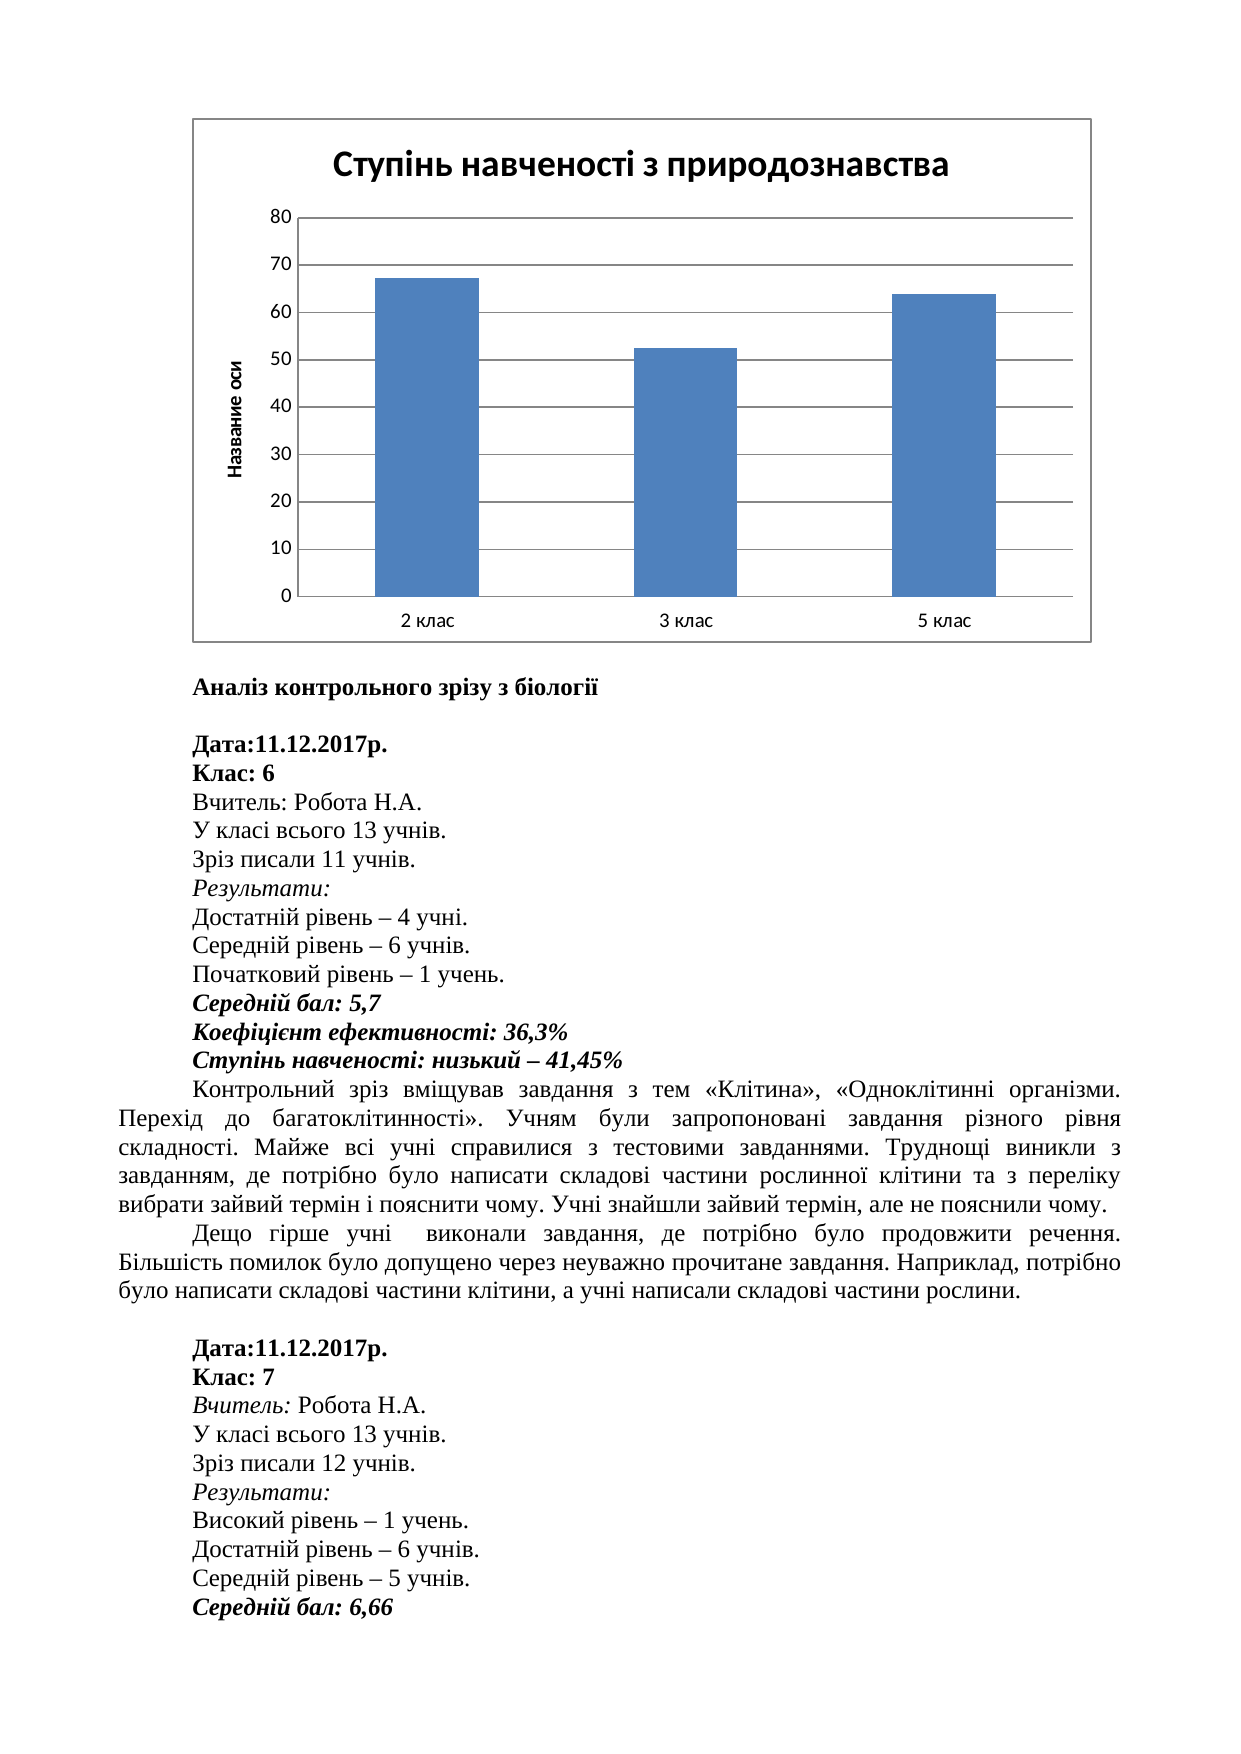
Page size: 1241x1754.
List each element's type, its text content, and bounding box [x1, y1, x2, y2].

text Зріз писали 12 учнів. [118, 1448, 1122, 1477]
text Середній рівень – 5 учнів. [118, 1563, 1122, 1592]
text Дещо гірше учні виконали завдання, де потрібно було продовжити речення. Більшість помилок було допущено через неуважно прочитане завдання. Наприклад, потрібно було написати складові частини клітини, а учні написали складові частини рослини. [118, 1218, 1122, 1304]
text Високий рівень – 1 учень. [118, 1506, 1122, 1534]
text Аналіз контрольного зрізу з біології [118, 672, 1122, 701]
text Достатній рівень – 4 учні. [118, 902, 1122, 931]
text Контрольний зріз вміщував завдання з тем «Клітина», «Одноклітинні організми. Перехід до багатоклітинності». Учням були запропоновані завдання різного рівня складності. Майже всі учні справилися з тестовими завданнями. Труднощі виникли з завданням, де потрібно було написати складові частини рослинної клітини та з переліку вибрати зайвий термін і пояснити чому. Учні знайшли зайвий термін, але не пояснили чому. [118, 1074, 1122, 1218]
text Клас: 7 [118, 1362, 1122, 1391]
text Початковий рівень – 1 учень. [118, 959, 1122, 988]
text Ступінь навченості: низький – 41,45% [118, 1046, 1122, 1074]
text Дата:11.12.2017р. [118, 729, 1122, 758]
text У класі всього 13 учнів. [118, 816, 1122, 844]
text Результати: [118, 873, 1122, 902]
text Вчитель: Робота Н.А. [118, 1391, 1122, 1419]
text Дата:11.12.2017р. [118, 1333, 1122, 1362]
text Вчитель: Робота Н.А. [118, 787, 1122, 816]
text Коефіцієнт ефективності: 36,3% [118, 1017, 1122, 1046]
text Середній бал: 5,7 [118, 988, 1122, 1017]
text У класі всього 13 учнів. [118, 1419, 1122, 1448]
text Середній бал: 6,66 [118, 1592, 1122, 1621]
text Достатній рівень – 6 учнів. [118, 1534, 1122, 1563]
text Середній рівень – 6 учнів. [118, 931, 1122, 959]
text Зріз писали 11 учнів. [118, 844, 1122, 873]
text Клас: 6 [118, 758, 1122, 787]
text Результати: [118, 1477, 1122, 1506]
